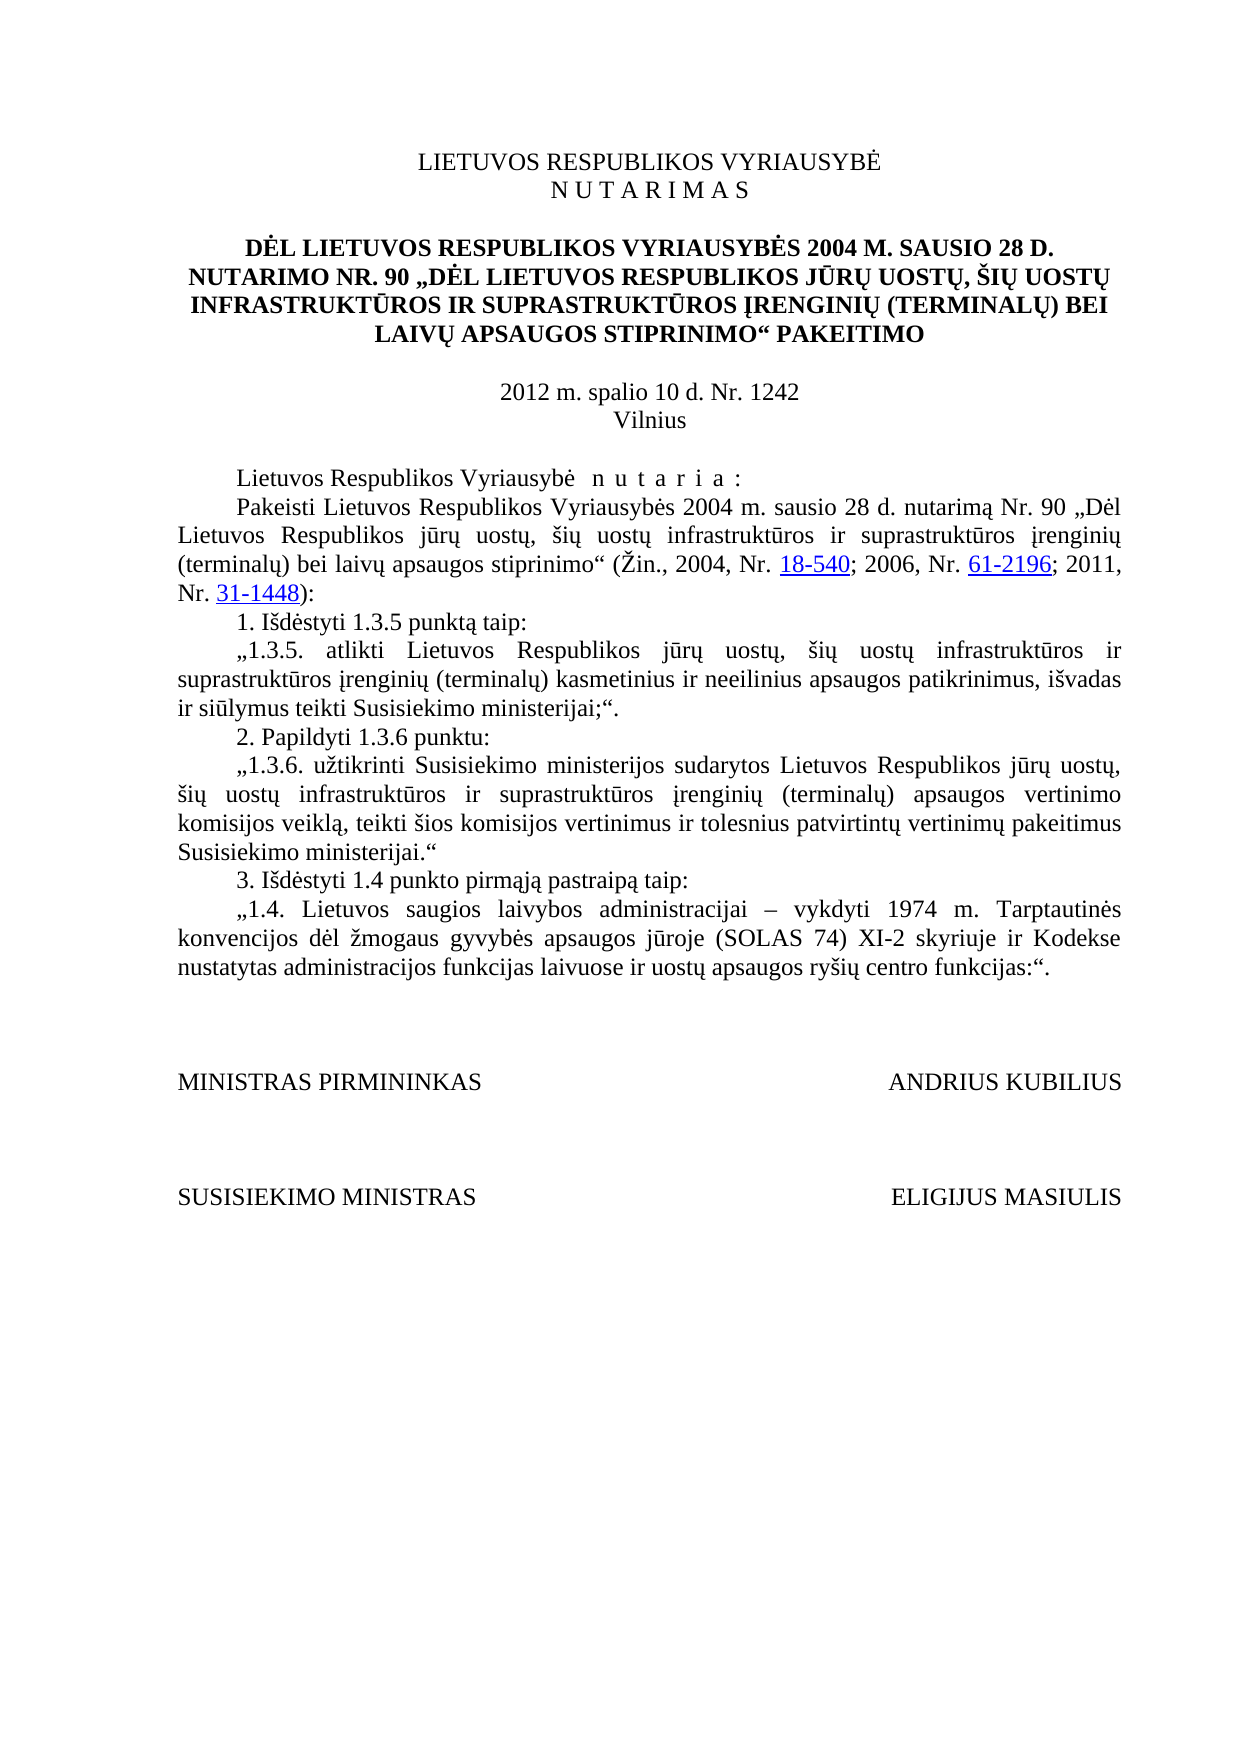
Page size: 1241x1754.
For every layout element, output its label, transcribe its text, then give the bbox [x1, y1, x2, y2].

text Lietuvos Respublikos Vyriausybė [177, 147, 1122, 176]
text 2012 m. spalio 10 d. Nr. 1242 [177, 377, 1122, 406]
text 3. Išdėstyti 1.4 punkto pirmąją pastraipą taip: [177, 866, 1122, 894]
text MINISTRAS PIRMININKAS ANDRIUS KUBILIUS [177, 1067, 1122, 1096]
text „1.3.5. atlikti Lietuvos Respublikos jūrų uostų, šių uostų infrastruktūros ir suprastruktūros įrenginių (terminalų) kasmetinius ir neeilinius apsaugos patikrinimus, išvadas ir siūlymus teikti Susisiekimo ministerijai;“. [177, 636, 1122, 722]
text Pakeisti Lietuvos Respublikos Vyriausybės 2004 m. sausio 28 d. nutarimą Nr. 90 „Dėl Lietuvos Respublikos jūrų uostų, šių uostų infrastruktūros ir suprastruktūros įrenginių (terminalų) bei laivų apsaugos stiprinimo“ (Žin., 2004, Nr. 18-540; 2006, Nr. 61-2196; 2011, Nr. 31-1448): [177, 492, 1122, 607]
text „1.4. Lietuvos saugios laivybos administracijai – vykdyti 1974 m. Tarptautinės konvencijos dėl žmogaus gyvybės apsaugos jūroje (SOLAS 74) XI-2 skyriuje ir Kodekse nustatytas administracijos funkcijas laivuose ir uostų apsaugos ryšių centro funkcijas:“. [177, 894, 1122, 981]
text 2. Papildyti 1.3.6 punktu: [177, 722, 1122, 751]
text SUSISIEKIMO MINISTRAS ELIGIJUS MASIULIS [177, 1182, 1122, 1211]
text Dėl LIETUVOS RESPUBLIKOS VYRIAUSYBĖS 2004 M. SAUSIO 28 D. NUTARIMO nr. 90 „DĖL LIETUVOS RESPUBLIKOS JŪRŲ UOSTŲ, ŠIŲ UOSTŲ INFRASTRUKTŪROS IR SUPRASTRUKTŪROS ĮRENGINIŲ (TERMINALŲ) BEI LAIVŲ APSAUGOS STIPRINIMO“ PAKEITIMO [177, 233, 1122, 348]
text Vilnius [177, 406, 1122, 434]
text 1. Išdėstyti 1.3.5 punktą taip: [177, 607, 1122, 636]
text NUTARIMAS [177, 176, 1122, 204]
text „1.3.6. užtikrinti Susisiekimo ministerijos sudarytos Lietuvos Respublikos jūrų uostų, šių uostų infrastruktūros ir suprastruktūros įrenginių (terminalų) apsaugos vertinimo komisijos veiklą, teikti šios komisijos vertinimus ir tolesnius patvirtintų vertinimų pakeitimus Susisiekimo ministerijai.“ [177, 751, 1122, 866]
text Lietuvos Respublikos Vyriausybė nutaria: [177, 463, 1122, 492]
